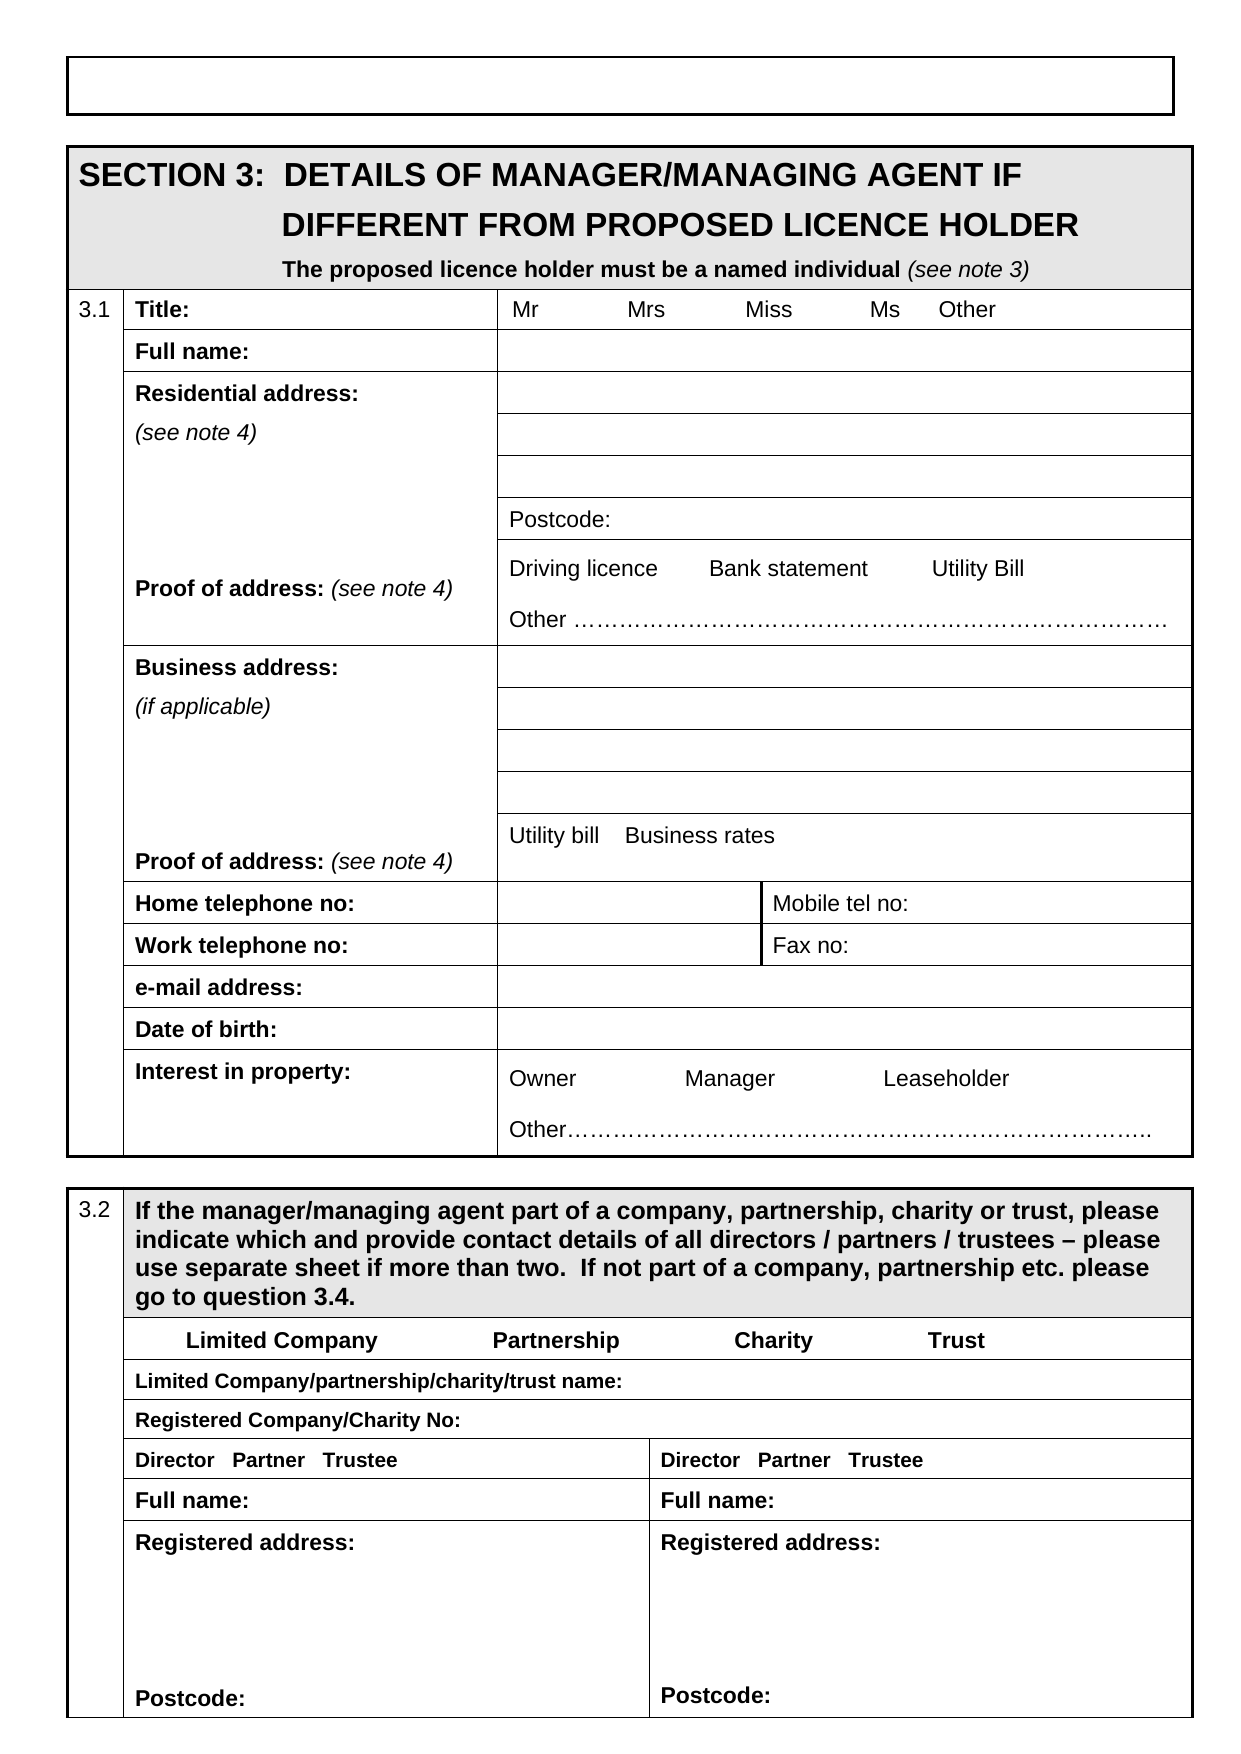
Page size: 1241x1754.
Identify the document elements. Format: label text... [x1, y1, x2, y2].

table_cell Mr Mrs Miss Ms Other [498, 290, 1191, 329]
table_cell Postcode: [498, 498, 1191, 539]
table_cell Title: [124, 290, 497, 329]
table_cell Residential address: (see note 4) Proof of address: (see note 4) [124, 372, 497, 645]
table_cell Fax no: [763, 924, 1191, 965]
table_cell Director Partner Trustee [124, 1439, 649, 1478]
table_cell [67, 1158, 1192, 1187]
table_cell [498, 330, 1191, 371]
table_cell Registered address: Postcode: [650, 1521, 1191, 1717]
table_cell [498, 646, 1191, 687]
table_cell Home telephone no: [124, 882, 497, 923]
table_cell Mobile tel no: [763, 882, 1191, 923]
table_cell Utility bill Business rates [498, 814, 1191, 881]
table_cell [498, 1008, 1191, 1049]
table_cell [498, 924, 760, 965]
table_cell 3.2 [69, 1190, 123, 1717]
table_cell [498, 882, 760, 923]
table_cell Interest in property: [124, 1050, 497, 1155]
table_cell If the manager/managing agent part of a company, partnership, charity or trust, please indicate which and provide contact details of all directors / partners / trustees – please use separate sheet if more than two. If not part of a company, partnership etc. please go to question 3.4. [124, 1190, 1191, 1317]
table_cell Date of birth: [124, 1008, 497, 1049]
table_cell Limited Company/partnership/charity/trust name: [124, 1360, 1191, 1399]
table_cell Work telephone no: [124, 924, 497, 965]
table_cell [498, 772, 1191, 813]
table_cell [498, 414, 1191, 455]
table_cell Director Partner Trustee [650, 1439, 1191, 1478]
table_cell [498, 372, 1191, 413]
table_cell e-mail address: [124, 966, 497, 1007]
table_cell Full name: [124, 330, 497, 371]
table_cell 3.1 [69, 290, 123, 1155]
table_cell [498, 730, 1191, 771]
table_cell Driving licence Bank statement Utility Bill Other …………………………………………………………………… [498, 540, 1191, 645]
table_cell [498, 688, 1191, 729]
table_cell [69, 58, 1172, 113]
table_cell Owner Manager Leaseholder Other………………………………………………………………….. [498, 1050, 1191, 1155]
table_cell Registered Company/Charity No: [124, 1400, 1191, 1438]
table_cell [498, 966, 1191, 1007]
table_header SECTION 3: DETAILS OF MANAGER/MANAGING AGENT IF DIFFERENT FROM PROPOSED LICENCE HOLDER The proposed licence holder must be a named individual (see note 3) [69, 148, 1191, 289]
table_cell Full name: [650, 1479, 1191, 1520]
table_cell Business address: (if applicable) Proof of address: (see note 4) [124, 646, 497, 881]
table_cell [498, 456, 1191, 497]
table_cell Full name: [124, 1479, 649, 1520]
table_cell Limited Company Partnership Charity Trust [124, 1318, 1191, 1359]
table_cell Registered address: Postcode: [124, 1521, 649, 1717]
